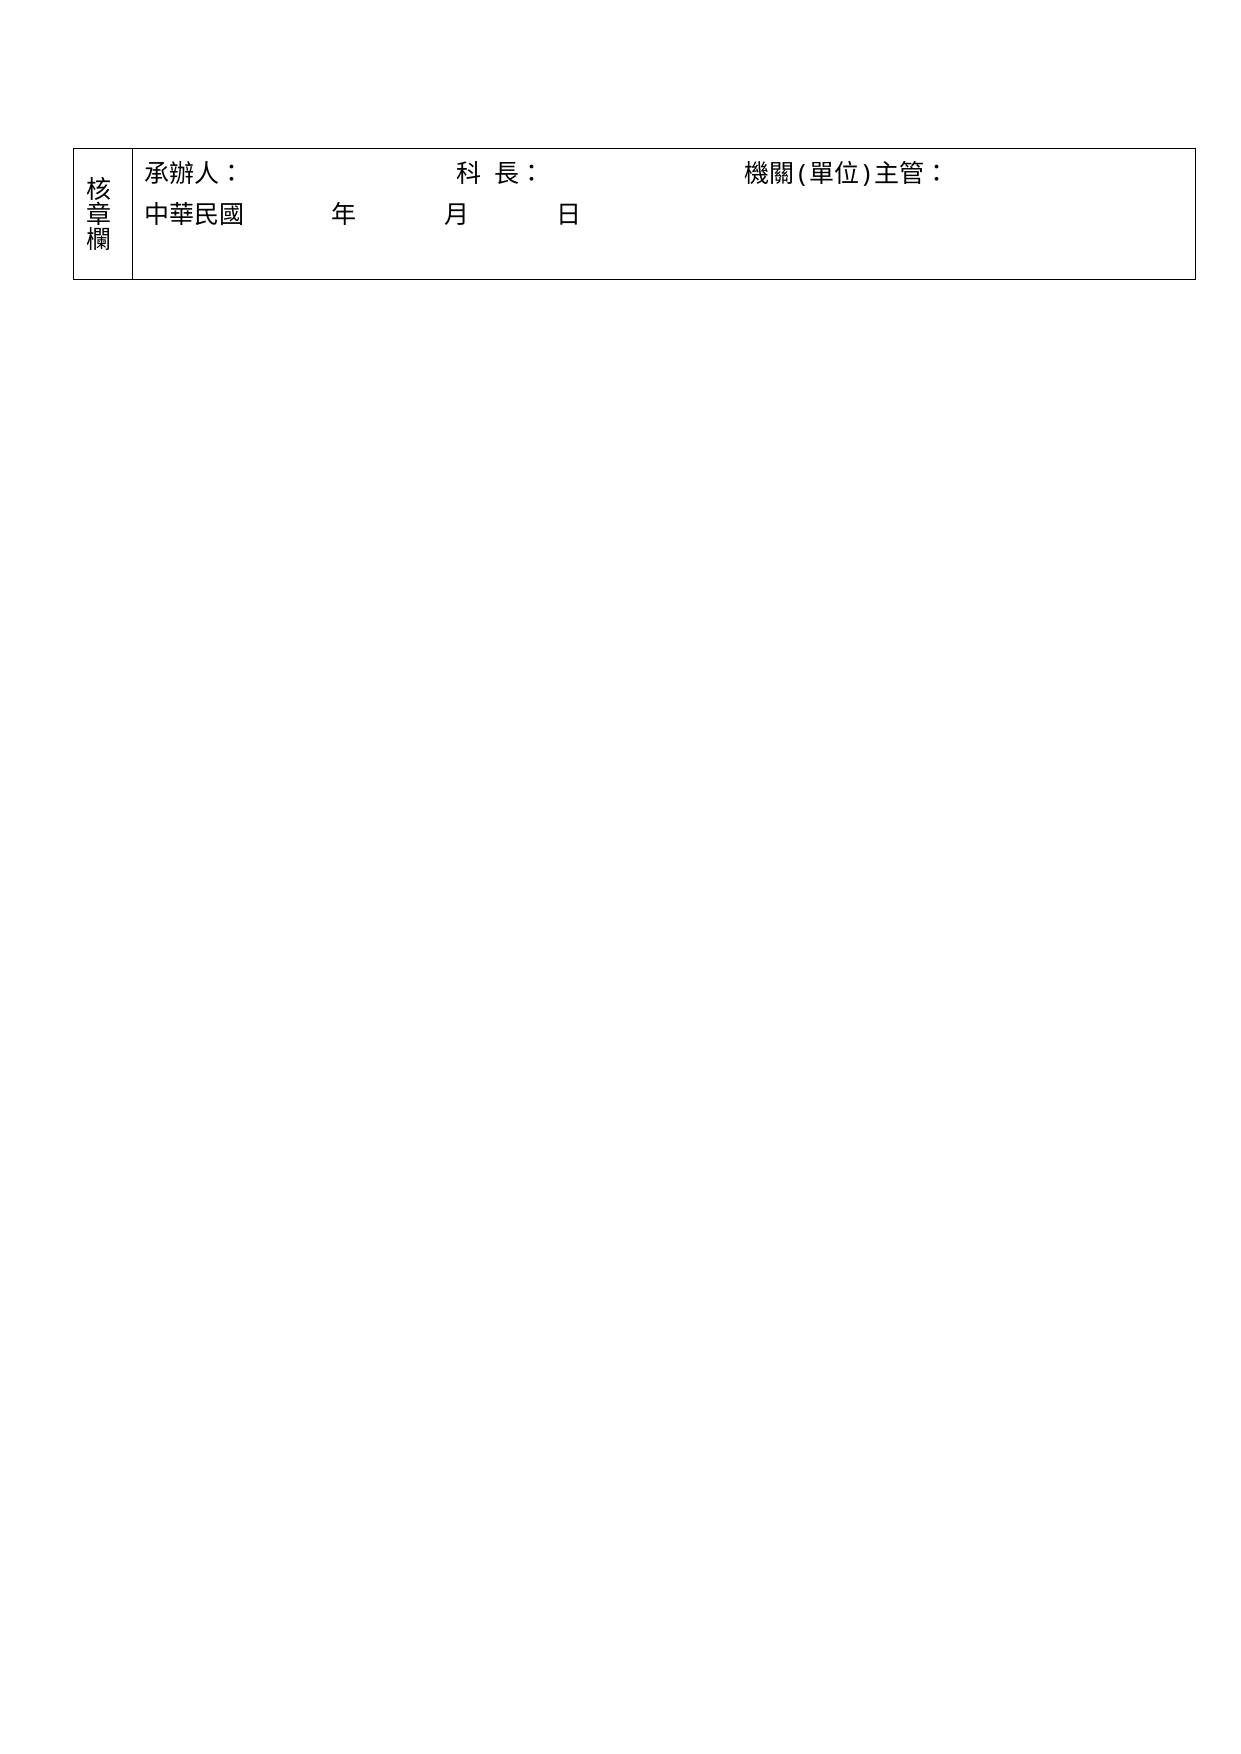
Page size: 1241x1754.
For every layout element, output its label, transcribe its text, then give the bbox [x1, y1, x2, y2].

table_cell 核章欄 [74, 149, 132, 279]
table_cell 承辦人： 科長： 機關(單位)主管： 中華民國 年 月 日 [133, 149, 1195, 279]
